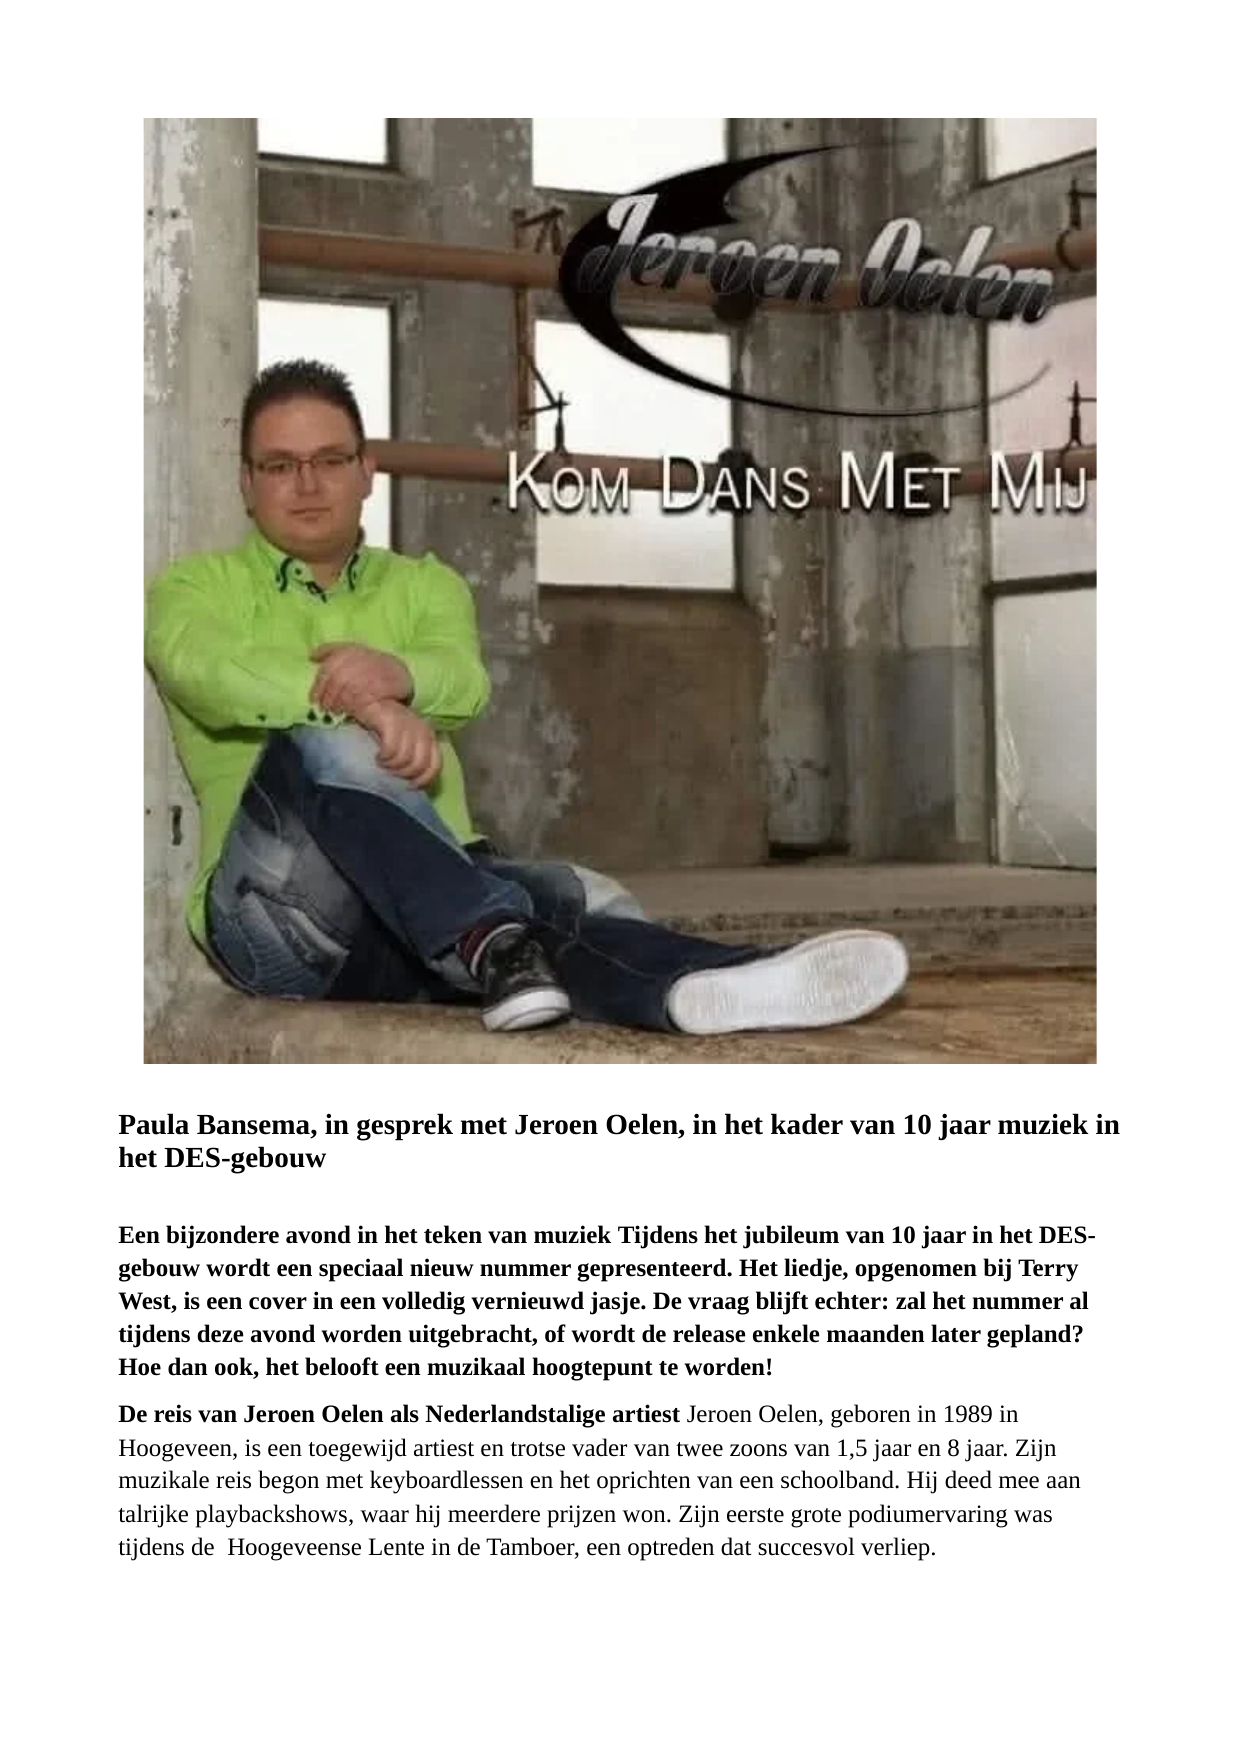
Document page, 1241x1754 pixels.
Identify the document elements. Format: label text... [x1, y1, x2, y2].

subtitle Paula Bansema, in gesprek met Jeroen Oelen, in het kader van 10 jaar muziek in het DES-gebouw [118, 1107, 1122, 1207]
text Een bijzondere avond in het teken van muziek Tijdens het jubileum van 10 jaar in het DES-gebouw wordt een speciaal nieuw nummer gepresenteerd. Het liedje, opgenomen bij Terry West, is een cover in een volledig vernieuwd jasje. De vraag blijft echter: zal het nummer al tijdens deze avond worden uitgebracht, of wordt de release enkele maanden later gepland? Hoe dan ook, het belooft een muzikaal hoogtepunt te worden! [118, 1220, 1122, 1381]
picture [143, 118, 1097, 1064]
text De reis van Jeroen Oelen als Nederlandstalige artiest Jeroen Oelen, geboren in 1989 in Hoogeveen, is een toegewijd artiest en trotse vader van twee zoons van 1,5 jaar en 8 jaar. Zijn muzikale reis begon met keyboardlessen en het oprichten van een schoolband. Hij deed mee aan talrijke playbackshows, waar hij meerdere prijzen won. Zijn eerste grote podiumervaring was tijdens de Hoogeveense Lente in de Tamboer, een optreden dat succesvol verliep. [118, 1399, 1122, 1560]
